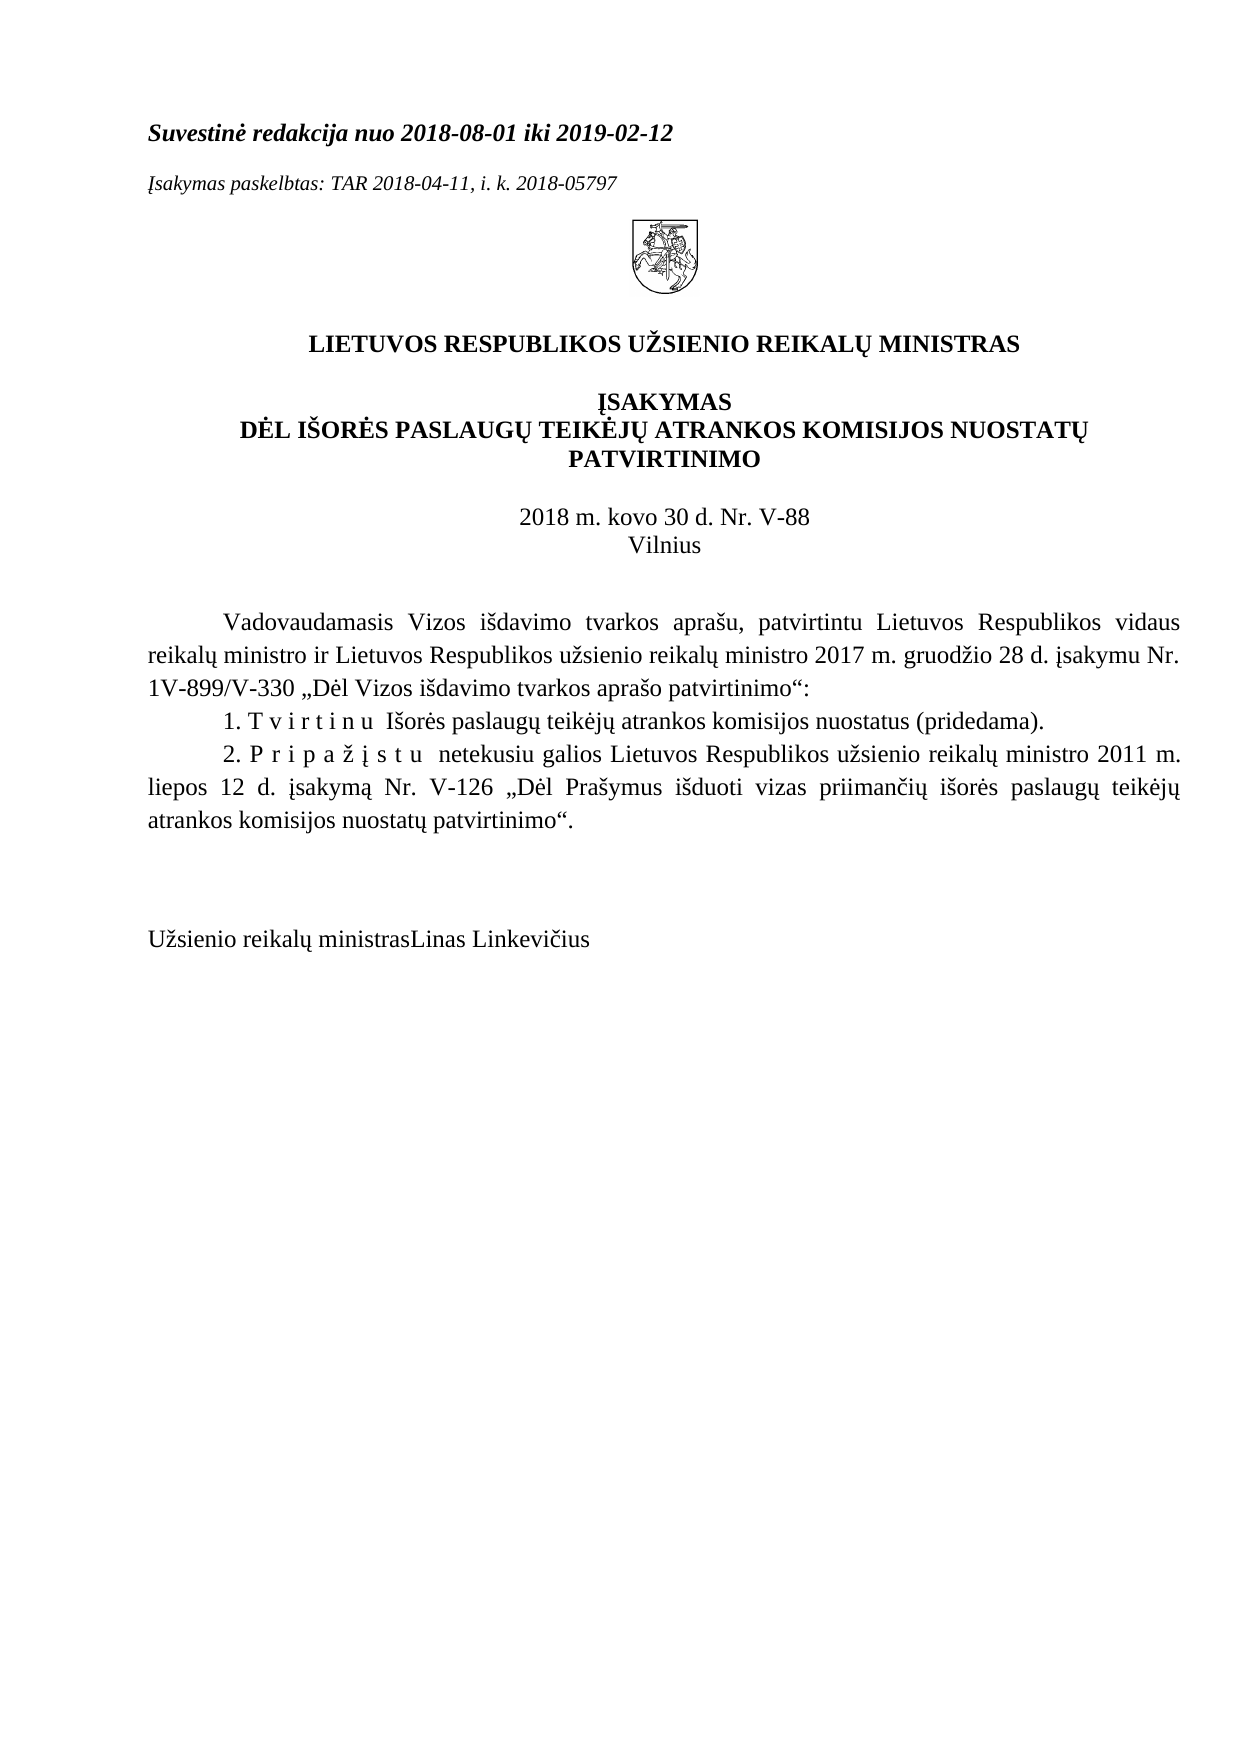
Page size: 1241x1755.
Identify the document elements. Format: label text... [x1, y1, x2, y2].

text Įsakymas paskelbtas: TAR 2018-04-11, i. k. 2018-05797 [148, 171, 1181, 195]
text 2018 m. kovo 30 d. Nr. V-88 [148, 502, 1181, 530]
text LIETUVOS RESPUBLIKOS UŽSIENIO REIKALŲ MINISTRAS [148, 329, 1181, 358]
text Vilnius [148, 530, 1181, 559]
text 2. P r i p a ž į s t u netekusiu galios Lietuvos Respublikos užsienio reikalų ministro 2011 m. liepos 12 d. įsakymą Nr. V-126 „Dėl Prašymus išduoti vizas priimančių išorės paslaugų teikėjų atrankos komisijos nuostatų patvirtinimo“. [148, 739, 1181, 834]
text ĮSAKYMAS [148, 387, 1181, 415]
text DĖL IŠORĖS PASLAUGŲ TEIKĖJŲ ATRANKOS KOMISIJOS NUOSTATŲ PATVIRTINIMO [148, 415, 1181, 473]
text Suvestinė redakcija nuo 2018-08-01 iki 2019-02-12 [148, 118, 1181, 147]
text Užsienio reikalų ministras Linas Linkevičius [148, 924, 1181, 953]
text 1. T v i r t i n u Išorės paslaugų teikėjų atrankos komisijos nuostatus (pridedama). [148, 706, 1181, 735]
text Vadovaudamasis Vizos išdavimo tvarkos aprašu, patvirtintu Lietuvos Respublikos vidaus reikalų ministro ir Lietuvos Respublikos užsienio reikalų ministro 2017 m. gruodžio 28 d. įsakymu Nr. 1V-899/V-330 „Dėl Vizos išdavimo tvarkos aprašo patvirtinimo“: [148, 607, 1181, 702]
